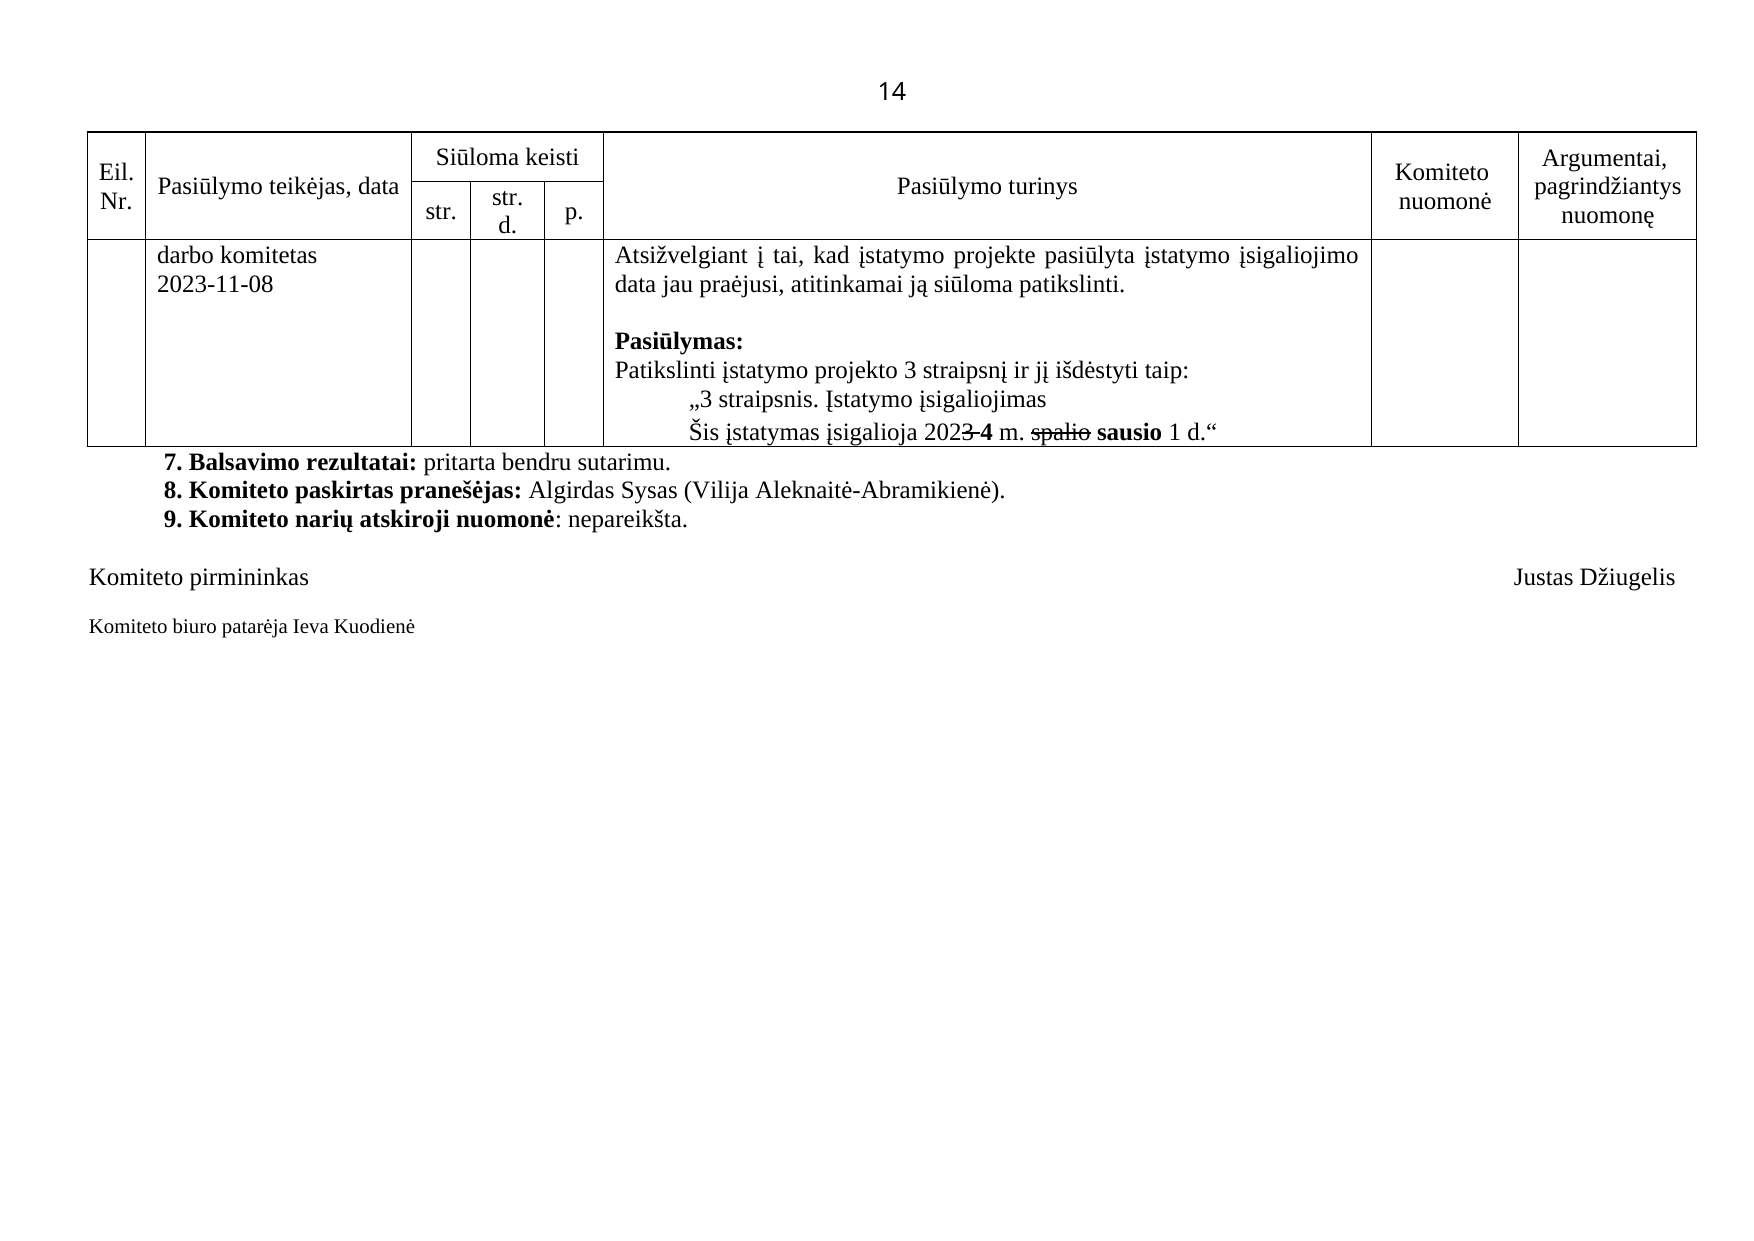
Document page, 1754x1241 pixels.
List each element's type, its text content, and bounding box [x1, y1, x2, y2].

table_cell [471, 240, 544, 446]
table_cell [1372, 240, 1518, 446]
table_header Pasiūlymo turinys [604, 133, 1371, 239]
table_header Siūloma keisti [412, 133, 603, 181]
table_cell [88, 240, 145, 446]
table_cell str. [412, 182, 470, 239]
text Komiteto pirmininkas Justas Džiugelis [89, 562, 1695, 590]
table_header Pasiūlymo teikėjas, data [146, 133, 411, 239]
table_cell [545, 240, 603, 446]
table_header Komiteto nuomonė [1372, 133, 1518, 239]
table_cell str. d. [471, 182, 544, 239]
table_cell [412, 240, 470, 446]
table_cell [1519, 240, 1696, 446]
table_cell Atsižvelgiant į tai, kad įstatymo projekte pasiūlyta įstatymo įsigaliojimo data jau praėjusi, atitinkamai ją siūloma patikslinti. Pasiūlymas: Patikslinti įstatymo projekto 3 straipsnį ir jį išdėstyti taip: „3 straipsnis. Įstatymo įsigaliojimas Šis įstatymas įsigalioja 2023 4 m. spalio sausio 1 d.“ [604, 240, 1371, 446]
text 7. Balsavimo rezultatai: pritarta bendru sutarimu. [89, 447, 1695, 475]
table_header Argumentai, pagrindžiantys nuomonę [1519, 133, 1696, 239]
table_cell p. [545, 182, 603, 239]
table_cell darbo komitetas 2023-11-08 [146, 240, 411, 446]
text 8. Komiteto paskirtas pranešėjas: Algirdas Sysas (Vilija Aleknaitė-Abramikienė). [89, 475, 1695, 504]
table_header Eil. Nr. [88, 133, 145, 239]
text Komiteto biuro patarėja Ieva Kuodienė [89, 614, 1695, 638]
text 9. Komiteto narių atskiroji nuomonė: nepareikšta. [89, 504, 1695, 533]
